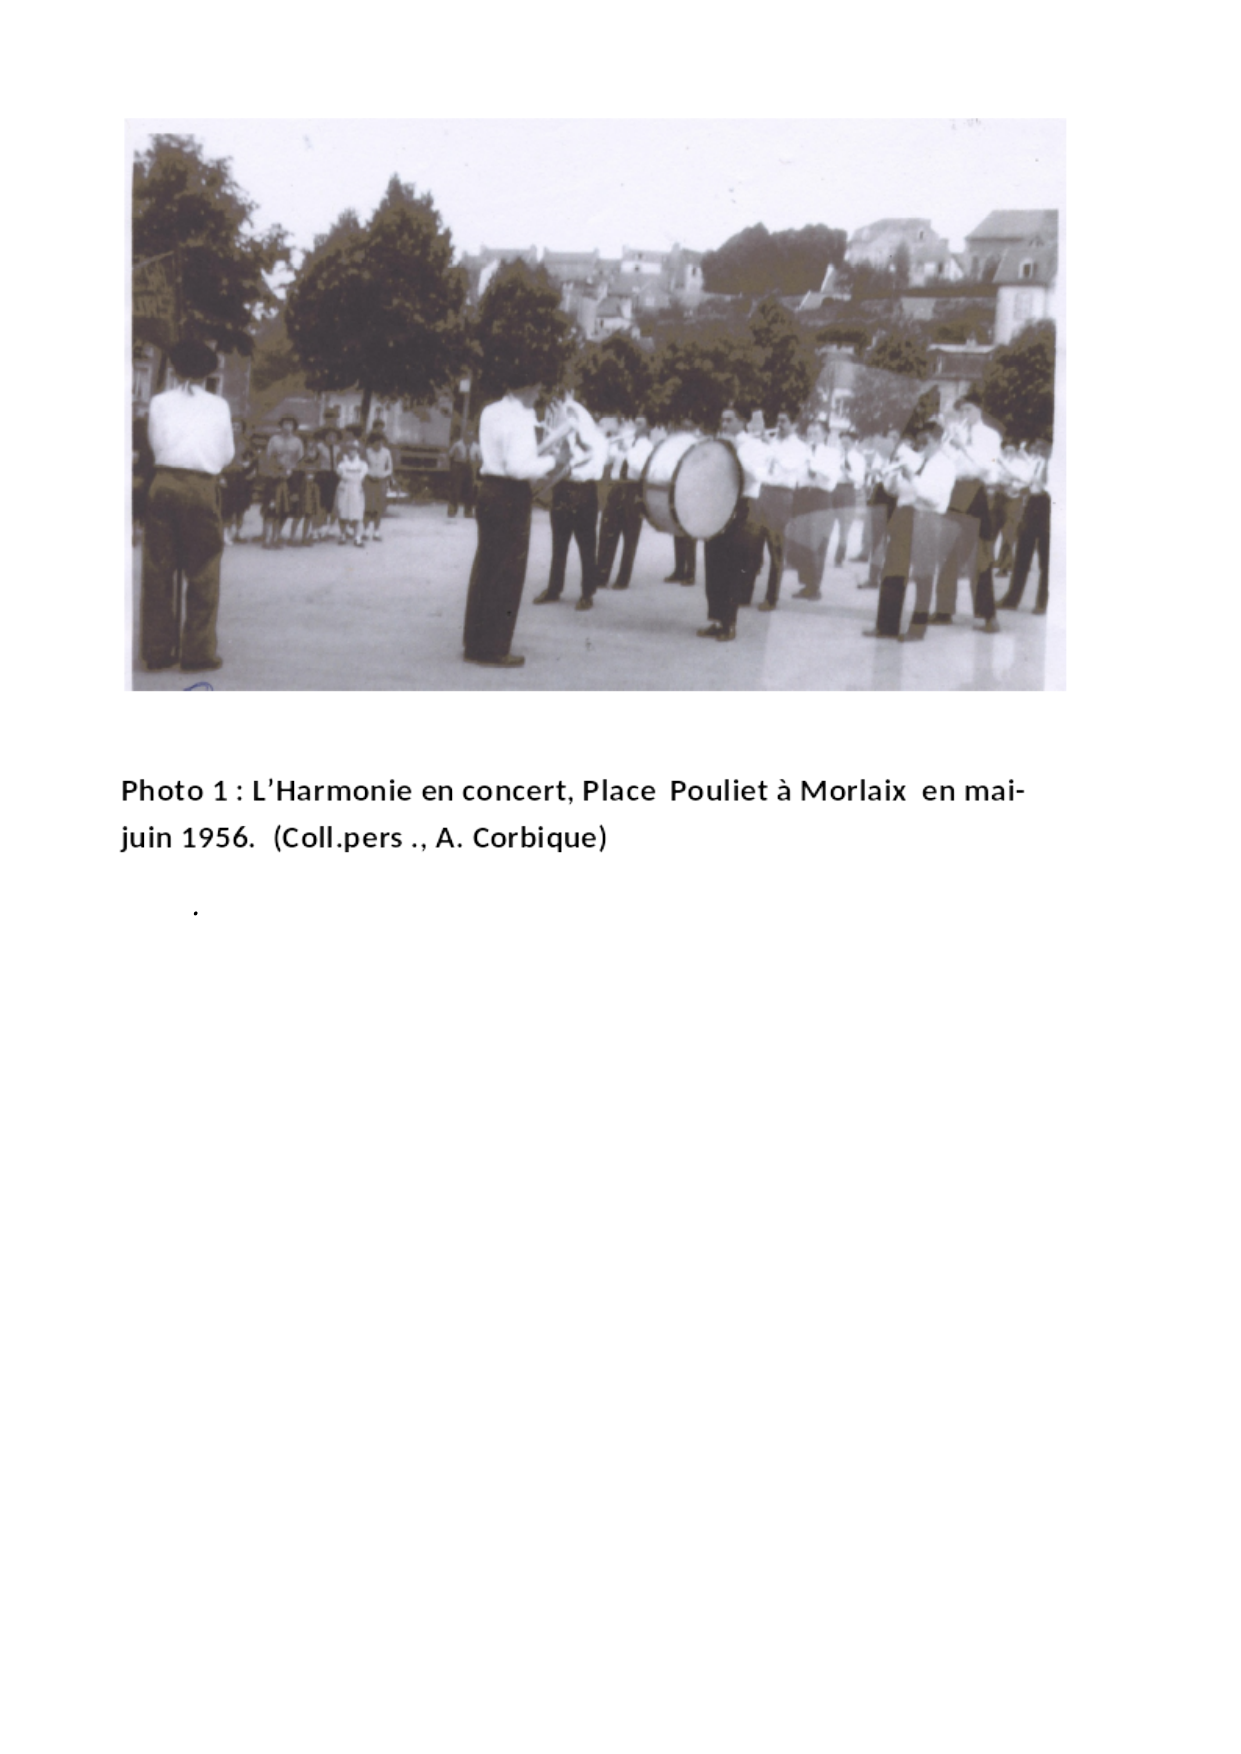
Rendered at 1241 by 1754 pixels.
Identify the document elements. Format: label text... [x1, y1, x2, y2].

text . [193, 884, 1122, 923]
